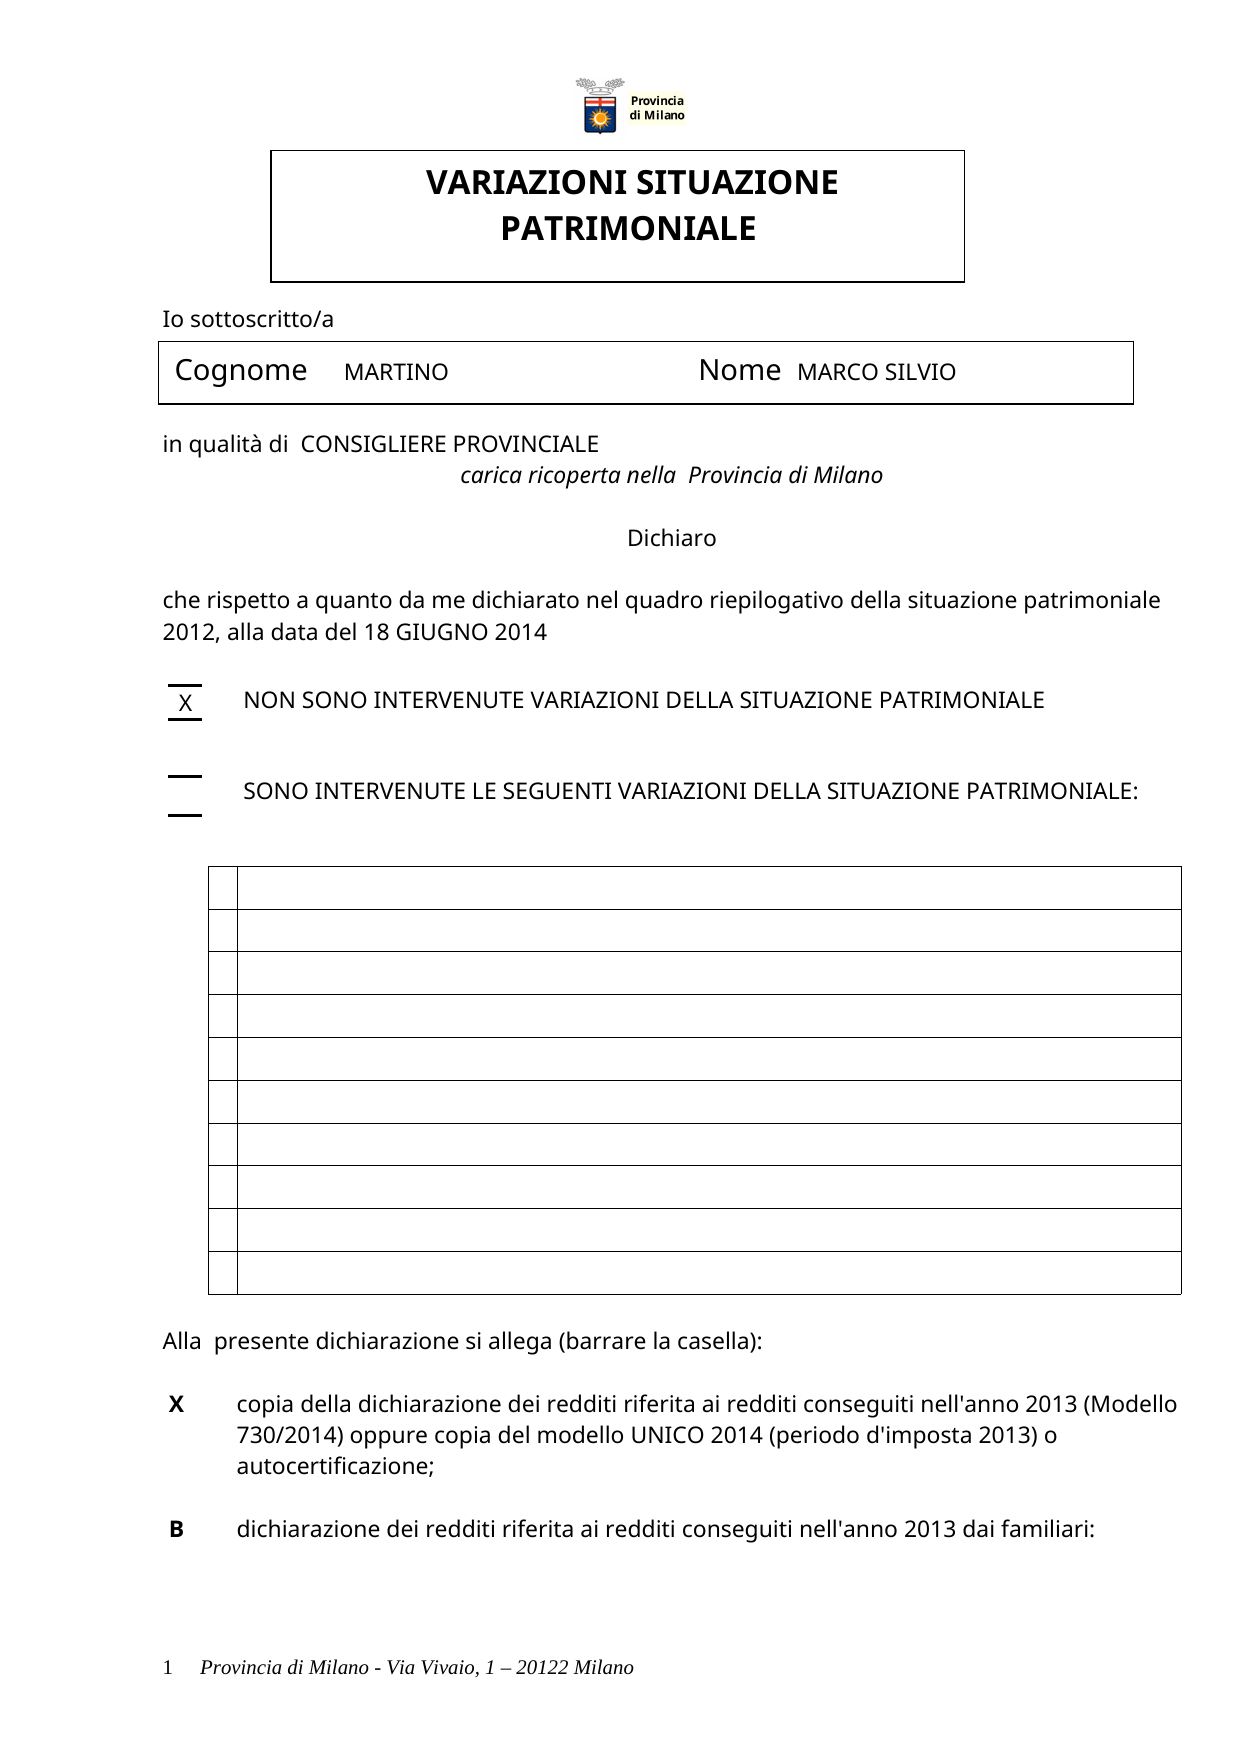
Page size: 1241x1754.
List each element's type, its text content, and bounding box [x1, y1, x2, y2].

table_cell [163, 823, 208, 866]
table_cell [238, 995, 1181, 1037]
table_cell SONO INTERVENUTE LE SEGUENTI VARIAZIONI DELLA SITUAZIONE PATRIMONIALE: [238, 769, 1181, 823]
subtitle VARIAZIONI SITUAZIONE PATRIMONIALE [316, 159, 949, 250]
table_cell [163, 1123, 208, 1165]
table_cell [208, 823, 237, 866]
table_cell [163, 1251, 208, 1294]
table_cell [209, 1209, 237, 1251]
table_cell [208, 726, 237, 769]
table_cell [238, 1081, 1181, 1123]
table_header X [163, 678, 208, 726]
table_cell [209, 1038, 237, 1080]
text X copia della dichiarazione dei redditi riferita ai redditi conseguiti nell'anno 2013 (Modello 730/2014) oppure copia del modello UNICO 2014 (periodo d'imposta 2013) o autocertificazione; [162, 1388, 1181, 1481]
table_cell [238, 823, 1181, 866]
table_cell [238, 726, 1181, 769]
table_cell [163, 1208, 208, 1251]
table_cell [209, 1081, 237, 1123]
table_header [208, 678, 237, 726]
table_cell [209, 867, 237, 908]
table_cell [163, 909, 208, 951]
table_cell [238, 952, 1181, 994]
table_header NON SONO INTERVENUTE VARIAZIONI DELLA SITUAZIONE PATRIMONIALE [238, 678, 1181, 726]
table_cell [163, 726, 208, 769]
table_cell [209, 910, 237, 951]
table_cell [209, 1252, 237, 1294]
text Cognome MARTINO Nome MARCO SILVIO [174, 349, 1118, 389]
text B dichiarazione dei redditi riferita ai redditi conseguiti nell'anno 2013 dai familiari: [162, 1513, 1181, 1544]
table_cell [163, 1080, 208, 1123]
table_cell [238, 1252, 1181, 1294]
table_cell [238, 910, 1181, 951]
text che rispetto a quanto da me dichiarato nel quadro riepilogativo della situazione patrimoniale 2012, alla data del 18 GIUGNO 2014 [162, 584, 1181, 647]
table_cell [238, 1038, 1181, 1080]
table_cell [209, 1166, 237, 1208]
text Alla presente dichiarazione si allega (barrare la casella): [162, 1325, 1181, 1356]
table_cell [163, 951, 208, 994]
text Io sottoscritto/a [162, 303, 1181, 334]
subtitle carica ricoperta nella Provincia di Milano [162, 459, 1181, 491]
table_cell [163, 769, 208, 823]
table_cell [163, 866, 208, 908]
table_cell [238, 867, 1181, 908]
table_cell [238, 1209, 1181, 1251]
table_cell [163, 1037, 208, 1080]
table_cell [163, 994, 208, 1037]
table_cell [209, 952, 237, 994]
text Dichiaro [162, 522, 1181, 553]
table_cell [209, 995, 237, 1037]
table_cell [163, 1165, 208, 1208]
table_cell [209, 1124, 237, 1165]
table_cell [238, 1124, 1181, 1165]
table_cell [238, 1166, 1181, 1208]
table_cell [208, 769, 237, 823]
text in qualità di CONSIGLIERE PROVINCIALE [162, 428, 1181, 459]
